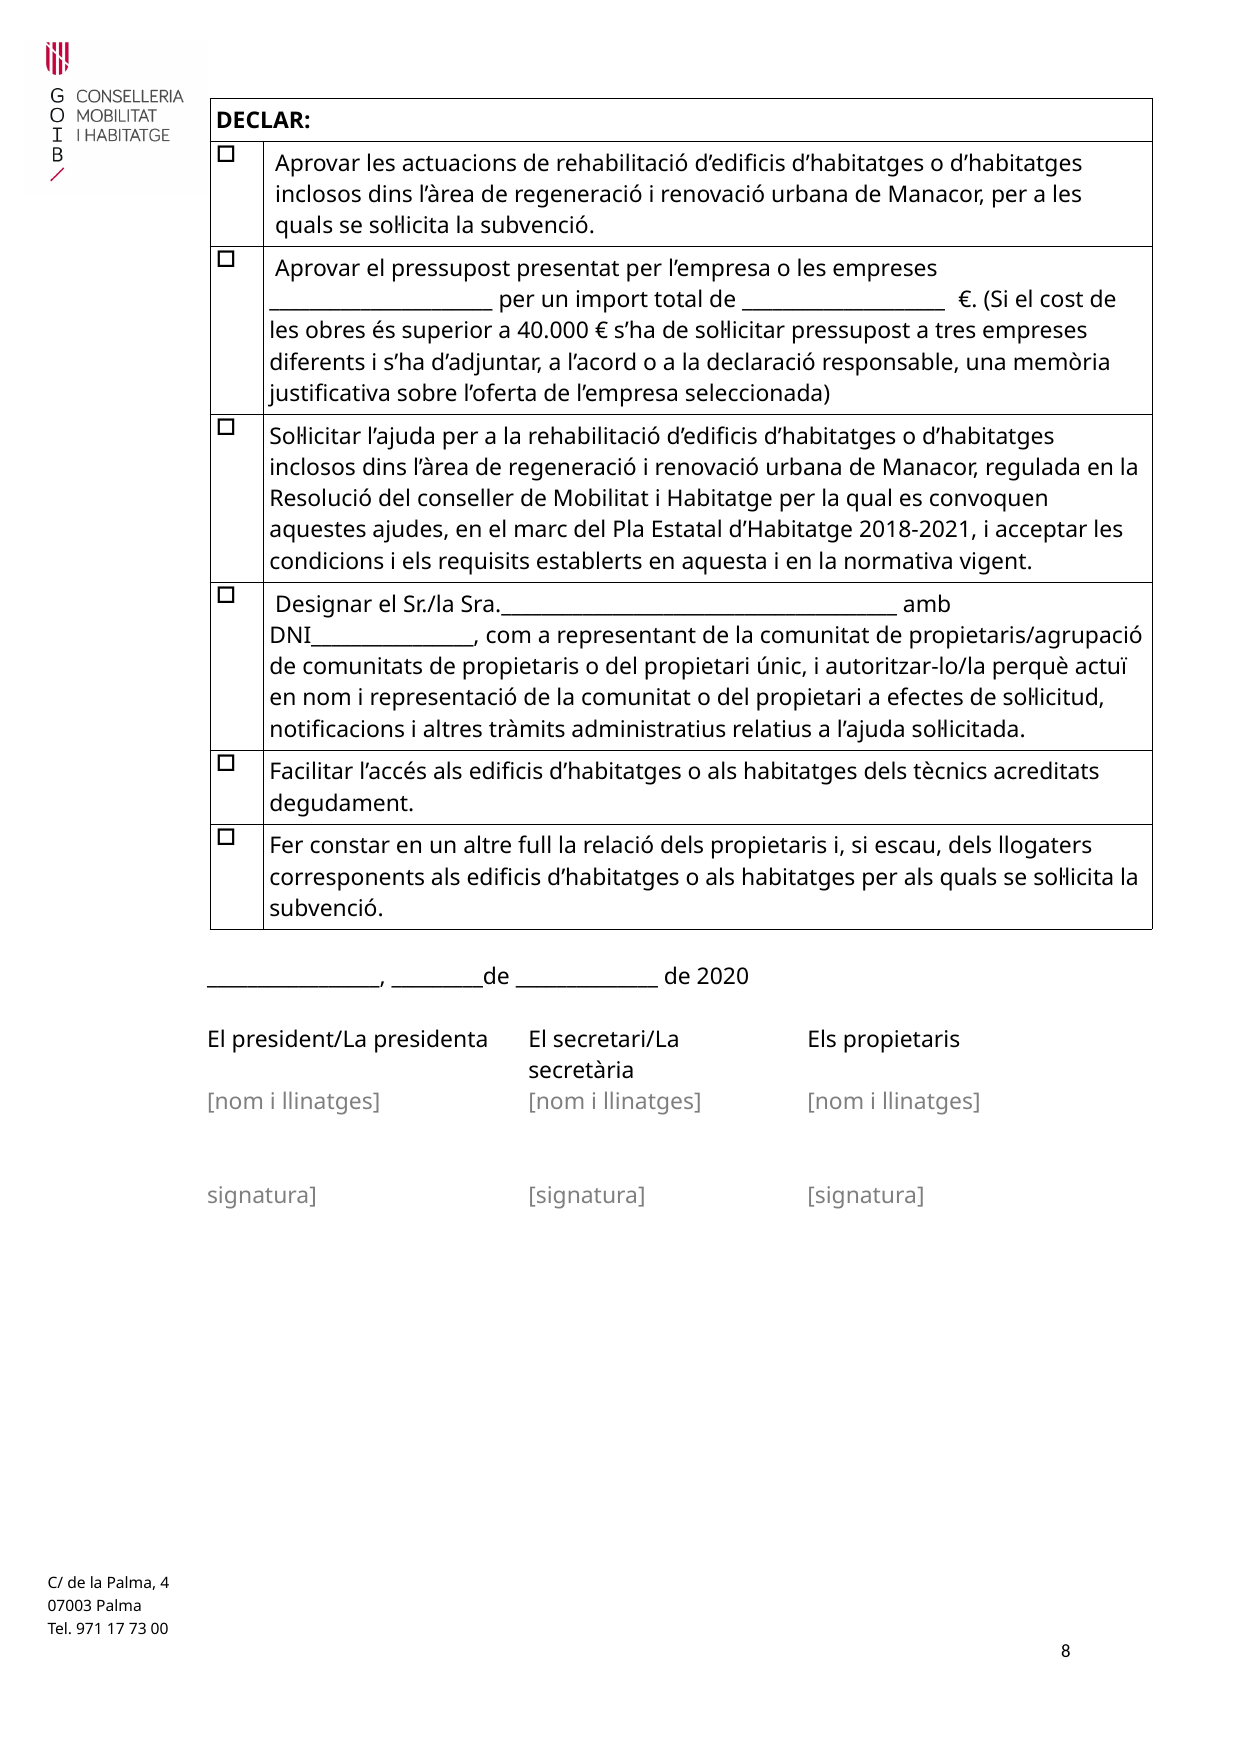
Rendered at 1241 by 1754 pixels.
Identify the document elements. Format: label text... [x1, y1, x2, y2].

table_cell Sol·licitar l’ajuda per a la rehabilitació d’edificis d’habitatges o d’habitatges inclosos dins l’àrea de regeneració i renovació urbana de Manacor, regulada en la Resolució del conseller de Mobilitat i Habitatge per la qual es convoquen aquestes ajudes, en el marc del Pla Estatal d’Habitatge 2018-2021, i acceptar les condicions i els requisits establerts en aquesta i en la normativa vigent. [264, 415, 1152, 582]
table_cell Facilitar l’accés als edificis d’habitatges o als habitatges dels tècnics acreditats degudament. [264, 751, 1152, 823]
table_cell Aprovar les actuacions de rehabilitació d’edificis d’habitatges o d’habitatges inclosos dins l’àrea de regeneració i renovació urbana de Manacor, per a les quals se sol·licita la subvenció. [264, 142, 1152, 246]
table_cell [nom i llinatges] signatura] [196, 1085, 517, 1241]
table_header Els propietaris [796, 1023, 1096, 1085]
table_cell [nom i llinatges] [signatura] [796, 1085, 1096, 1241]
table_header DECLAR: [211, 99, 1152, 141]
picture [22, 35, 207, 195]
table_cell Designar el Sr./la Sra._______________________________________ amb DNI________________, com a representant de la comunitat de propietaris/agrupació de comunitats de propietaris o del propietari únic, i autoritzar-lo/la perquè actuï en nom i representació de la comunitat o del propietari a efectes de sol·licitud, notificacions i altres tràmits administratius relatius a l’ajuda sol·licitada. [264, 583, 1152, 749]
table_cell Fer constar en un altre full la relació dels propietaris i, si escau, dels llogaters corresponents als edificis d’habitatges o als habitatges per als quals se sol·licita la subvenció. [264, 825, 1152, 929]
table_cell  [211, 415, 263, 582]
table_cell  [211, 583, 263, 749]
table_header El president/La presidenta [196, 1023, 517, 1085]
text _________________, _________de ______________ de 2020 [207, 960, 1152, 991]
table_cell  [211, 825, 263, 929]
table_cell  [211, 751, 263, 823]
table_header El secretari/La secretària [517, 1023, 796, 1085]
table_cell Aprovar el pressupost presentat per l’empresa o les empreses ______________________ per un import total de ____________________ €. (Si el cost de les obres és superior a 40.000 € s’ha de sol·licitar pressupost a tres empreses diferents i s’ha d’adjuntar, a l’acord o a la declaració responsable, una memòria justificativa sobre l’oferta de l’empresa seleccionada) [264, 247, 1152, 414]
table_cell [nom i llinatges] [signatura] [517, 1085, 796, 1241]
table_cell  [211, 247, 263, 414]
table_cell  [211, 142, 263, 246]
